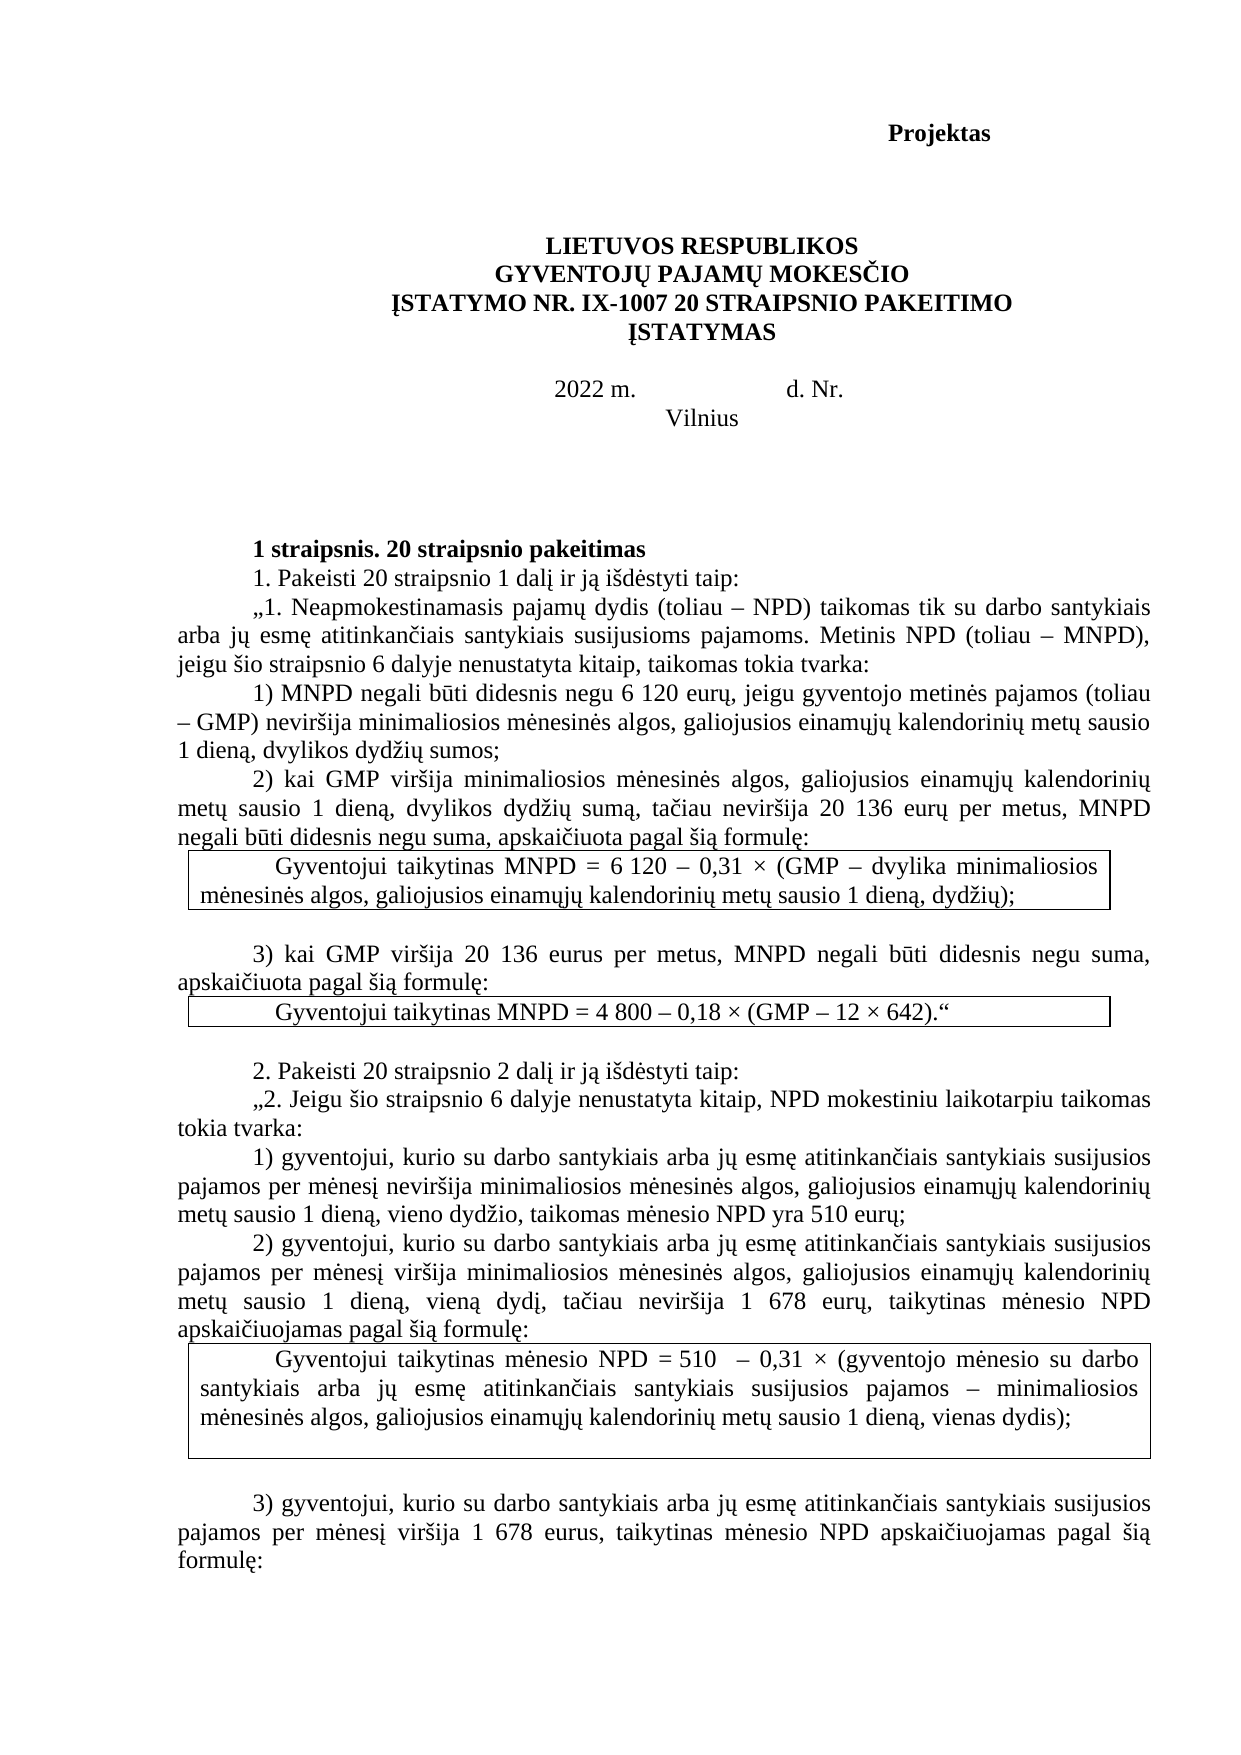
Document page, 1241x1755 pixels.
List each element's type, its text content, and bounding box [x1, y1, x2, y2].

text GYVENTOJŲ PAJAMŲ MOKESČIO [177, 259, 1152, 288]
text 1) gyventojui, kurio su darbo santykiais arba jų esmę atitinkančiais santykiais susijusios pajamos per mėnesį neviršija minimaliosios mėnesinės algos, galiojusios einamųjų kalendorinių metų sausio 1 dieną, vieno dydžio, taikomas mėnesio NPD yra 510 eurų; [177, 1142, 1152, 1228]
text projektas [177, 118, 1152, 147]
text LIETUVOS RESPUBLIKOS [177, 231, 1152, 259]
text 3) kai GMP viršija 20 136 eurus per metus, MNPD negali būti didesnis negu suma, apskaičiuota pagal šią formulę: [177, 939, 1152, 996]
text 1 straipsnis. 20 straipsnio pakeitimas [177, 534, 1152, 563]
text 1. Pakeisti 20 straipsnio 1 dalį ir ją išdėstyti taip: [177, 563, 1152, 592]
text „2. Jeigu šio straipsnio 6 dalyje nenustatyta kitaip, NPD mokestiniu laikotarpiu taikomas tokia tvarka: [177, 1084, 1152, 1142]
text 2) gyventojui, kurio su darbo santykiais arba jų esmę atitinkančiais santykiais susijusios pajamos per mėnesį viršija minimaliosios mėnesinės algos, galiojusios einamųjų kalendorinių metų sausio 1 dieną, vieną dydį, tačiau neviršija 1 678 eurų, taikytinas mėnesio NPD apskaičiuojamas pagal šią formulę: [177, 1228, 1152, 1343]
text ĮSTATYMAS [177, 317, 1152, 346]
text Vilnius [177, 403, 1152, 432]
table_header Gyventojui taikytinas MNPD = 6 120 – 0,31 × (GMP – dvylika minimaliosios mėnesinės algos, galiojusios einamųjų kalendorinių metų sausio 1 dieną, dydžių); [189, 851, 1109, 909]
table_header Gyventojui taikytinas MNPD = 4 800 – 0,18 × (GMP – 12 × 642).“ [189, 997, 1109, 1026]
text 2022 m. d. Nr. [177, 374, 1152, 403]
text „1. Neapmokestinamasis pajamų dydis (toliau – NPD) taikomas tik su darbo santykiais arba jų esmę atitinkančiais santykiais susijusioms pajamoms. Metinis NPD (toliau – MNPD), jeigu šio straipsnio 6 dalyje nenustatyta kitaip, taikomas tokia tvarka: [177, 592, 1152, 678]
table_header Gyventojui taikytinas mėnesio NPD = 510 – 0,31 × (gyventojo mėnesio su darbo santykiais arba jų esmę atitinkančiais santykiais susijusios pajamos – minimaliosios mėnesinės algos, galiojusios einamųjų kalendorinių metų sausio 1 dieną, vienas dydis); [189, 1344, 1150, 1458]
text 2) kai GMP viršija minimaliosios mėnesinės algos, galiojusios einamųjų kalendorinių metų sausio 1 dieną, dvylikos dydžių sumą, tačiau neviršija 20 136 eurų per metus, MNPD negali būti didesnis negu suma, apskaičiuota pagal šią formulę: [177, 764, 1152, 850]
text 2. Pakeisti 20 straipsnio 2 dalį ir ją išdėstyti taip: [177, 1056, 1152, 1084]
text 1) MNPD negali būti didesnis negu 6 120 eurų, jeigu gyventojo metinės pajamos (toliau – GMP) neviršija minimaliosios mėnesinės algos, galiojusios einamųjų kalendorinių metų sausio 1 dieną, dvylikos dydžių sumos; [177, 678, 1152, 764]
text 3) gyventojui, kurio su darbo santykiais arba jų esmę atitinkančiais santykiais susijusios pajamos per mėnesį viršija 1 678 eurus, taikytinas mėnesio NPD apskaičiuojamas pagal šią formulę: [177, 1488, 1152, 1574]
text ĮSTATYMO NR. IX-1007 20 STRAIPSNIO PAKEITIMO [177, 288, 1152, 317]
